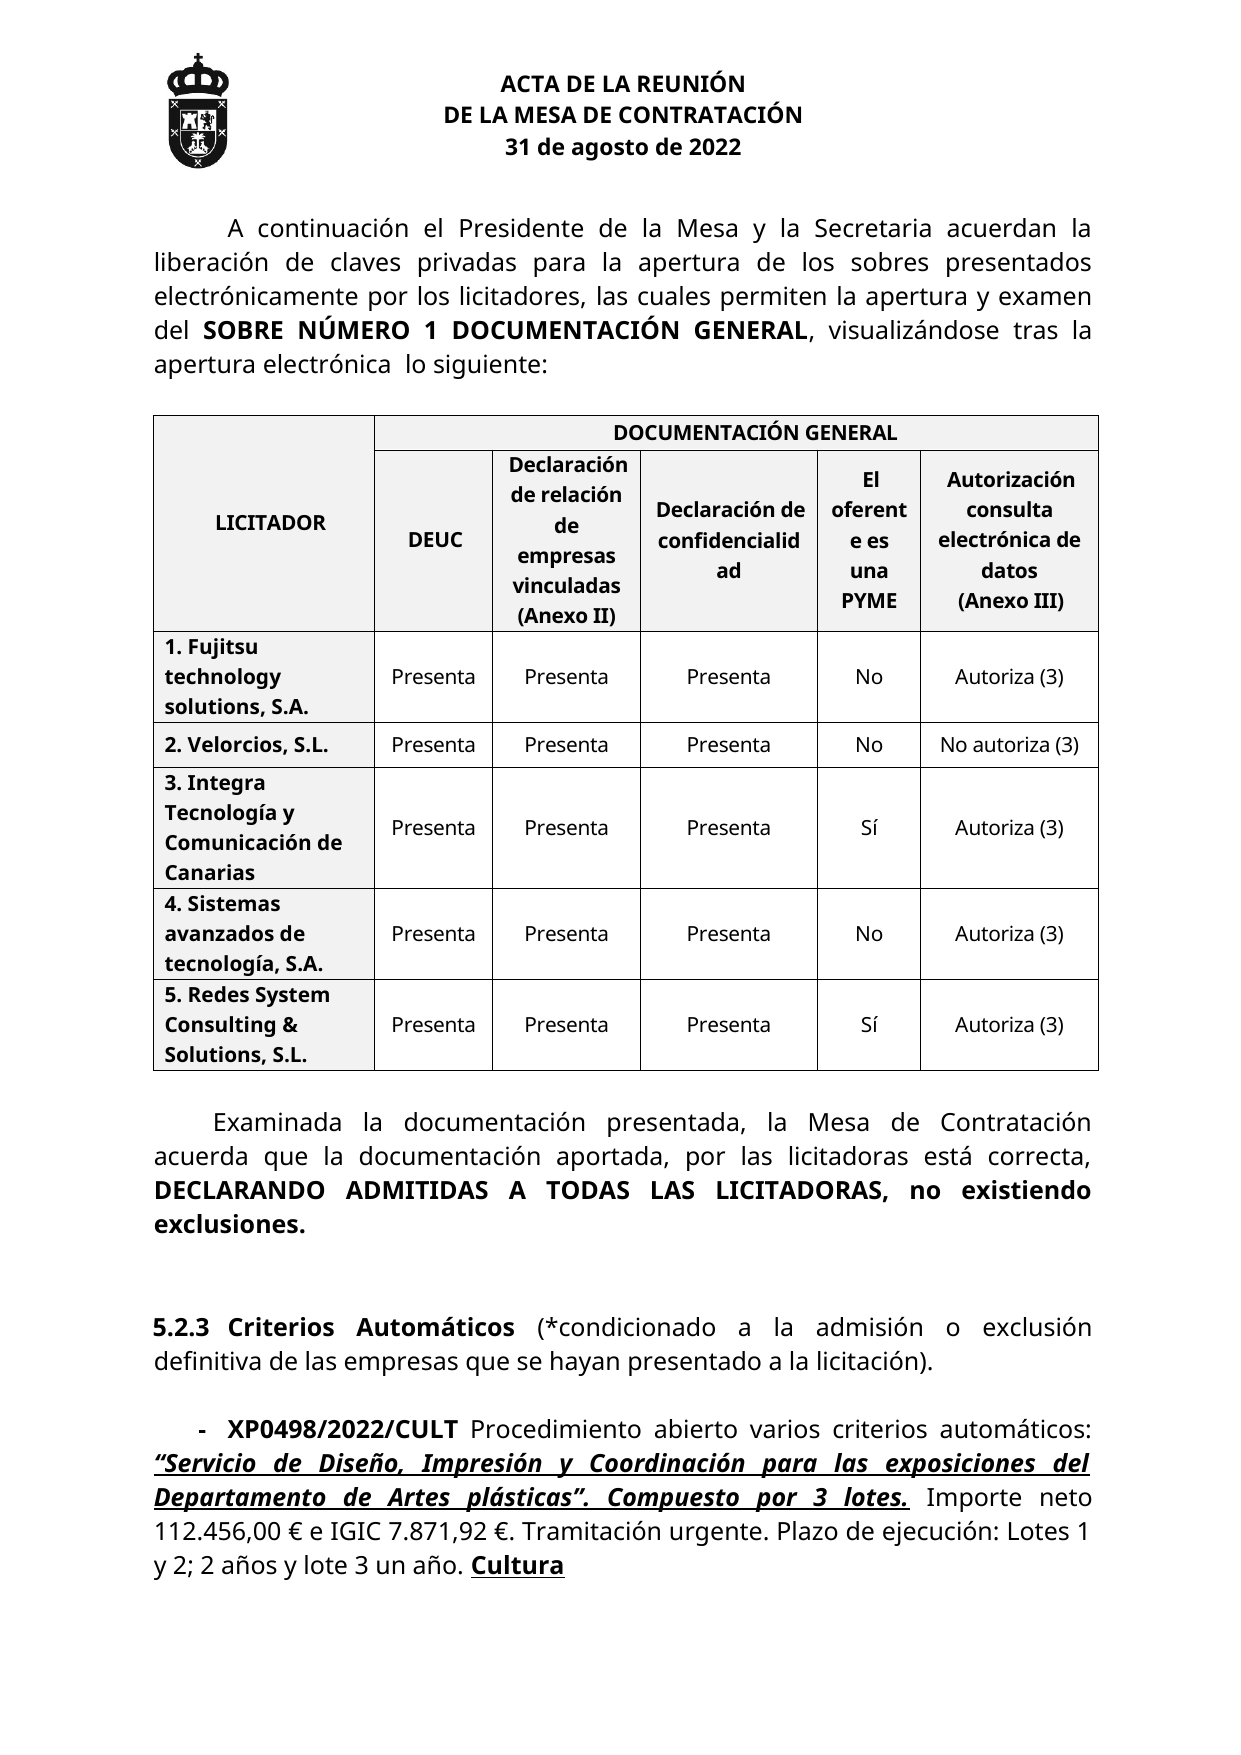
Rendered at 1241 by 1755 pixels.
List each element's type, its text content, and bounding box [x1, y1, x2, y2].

list Criterios Automáticos (*condicionado a la admisión o exclusión definitiva de las empresas que se hayan presentado a la licitación). [152, 1309, 1093, 1377]
table_cell No autoriza (3) [921, 723, 1098, 767]
table_cell Presenta [493, 632, 640, 722]
table_cell Presenta [375, 980, 492, 1070]
table_cell Autoriza (3) [921, 889, 1098, 979]
table_cell Presenta [493, 889, 640, 979]
table_cell DEUC [375, 451, 492, 631]
table_cell Presenta [375, 632, 492, 722]
table_cell Presenta [493, 768, 640, 888]
table_cell Presenta [493, 980, 640, 1070]
table_cell 5. Redes System Consulting & Solutions, S.L. [154, 980, 374, 1070]
table_header DOCUMENTACIÓN GENERAL [375, 416, 1098, 449]
table_cell No [818, 723, 920, 767]
table_cell Presenta [641, 980, 817, 1070]
table_cell Declaración de confidencialidad [641, 451, 817, 631]
table_cell 3. Integra Tecnología y Comunicación de Canarias [154, 768, 374, 888]
table_cell 2. Velorcios, S.L. [154, 723, 374, 767]
table_cell Presenta [493, 723, 640, 767]
table_cell Presenta [641, 632, 817, 722]
table_cell Autoriza (3) [921, 768, 1098, 888]
table_cell Presenta [641, 889, 817, 979]
table_cell No [818, 632, 920, 722]
table_cell Autorización consulta electrónica de datos (Anexo III) [921, 451, 1098, 631]
table_cell El oferente es una PYME [818, 451, 920, 631]
picture [164, 50, 231, 171]
table_cell Autoriza (3) [921, 632, 1098, 722]
table_cell Presenta [375, 889, 492, 979]
table_header LICITADOR [154, 416, 374, 631]
table_cell 4. Sistemas avanzados de tecnología, S.A. [154, 889, 374, 979]
table_cell No [818, 889, 920, 979]
table_cell Declaración de relación de empresas vinculadas (Anexo II) [493, 451, 640, 631]
table_cell Presenta [375, 768, 492, 888]
table_cell Presenta [641, 723, 817, 767]
table_cell Autoriza (3) [921, 980, 1098, 1070]
list XP0498/2022/CULT Procedimiento abierto varios criterios automáticos: “Servicio de Diseño, Impresión y Coordinación para las exposiciones del Departamento de Artes plásticas”. Compuesto por 3 lotes. Importe neto 112.456,00 € e IGIC 7.871,92 €. Tramitación urgente. Plazo de ejecución: Lotes 1 y 2; 2 años y lote 3 un año. Cultura [153, 1411, 1093, 1582]
table_cell Sí [818, 980, 920, 1070]
text Examinada la documentación presentada, la Mesa de Contratación acuerda que la documentación aportada, por las licitadoras está correcta, DECLARANDO ADMITIDAS A TODAS LAS LICITADORAS, no existiendo exclusiones. [153, 1105, 1093, 1241]
table_cell Presenta [641, 768, 817, 888]
table_cell 1. Fujitsu technology solutions, S.A. [154, 632, 374, 722]
text A continuación el Presidente de la Mesa y la Secretaria acuerdan la liberación de claves privadas para la apertura de los sobres presentados electrónicamente por los licitadores, las cuales permiten la apertura y examen del Sobre número 1 documentación general, visualizándose tras la apertura electrónica lo siguiente: [153, 210, 1093, 381]
table_cell Presenta [375, 723, 492, 767]
table_cell Sí [818, 768, 920, 888]
